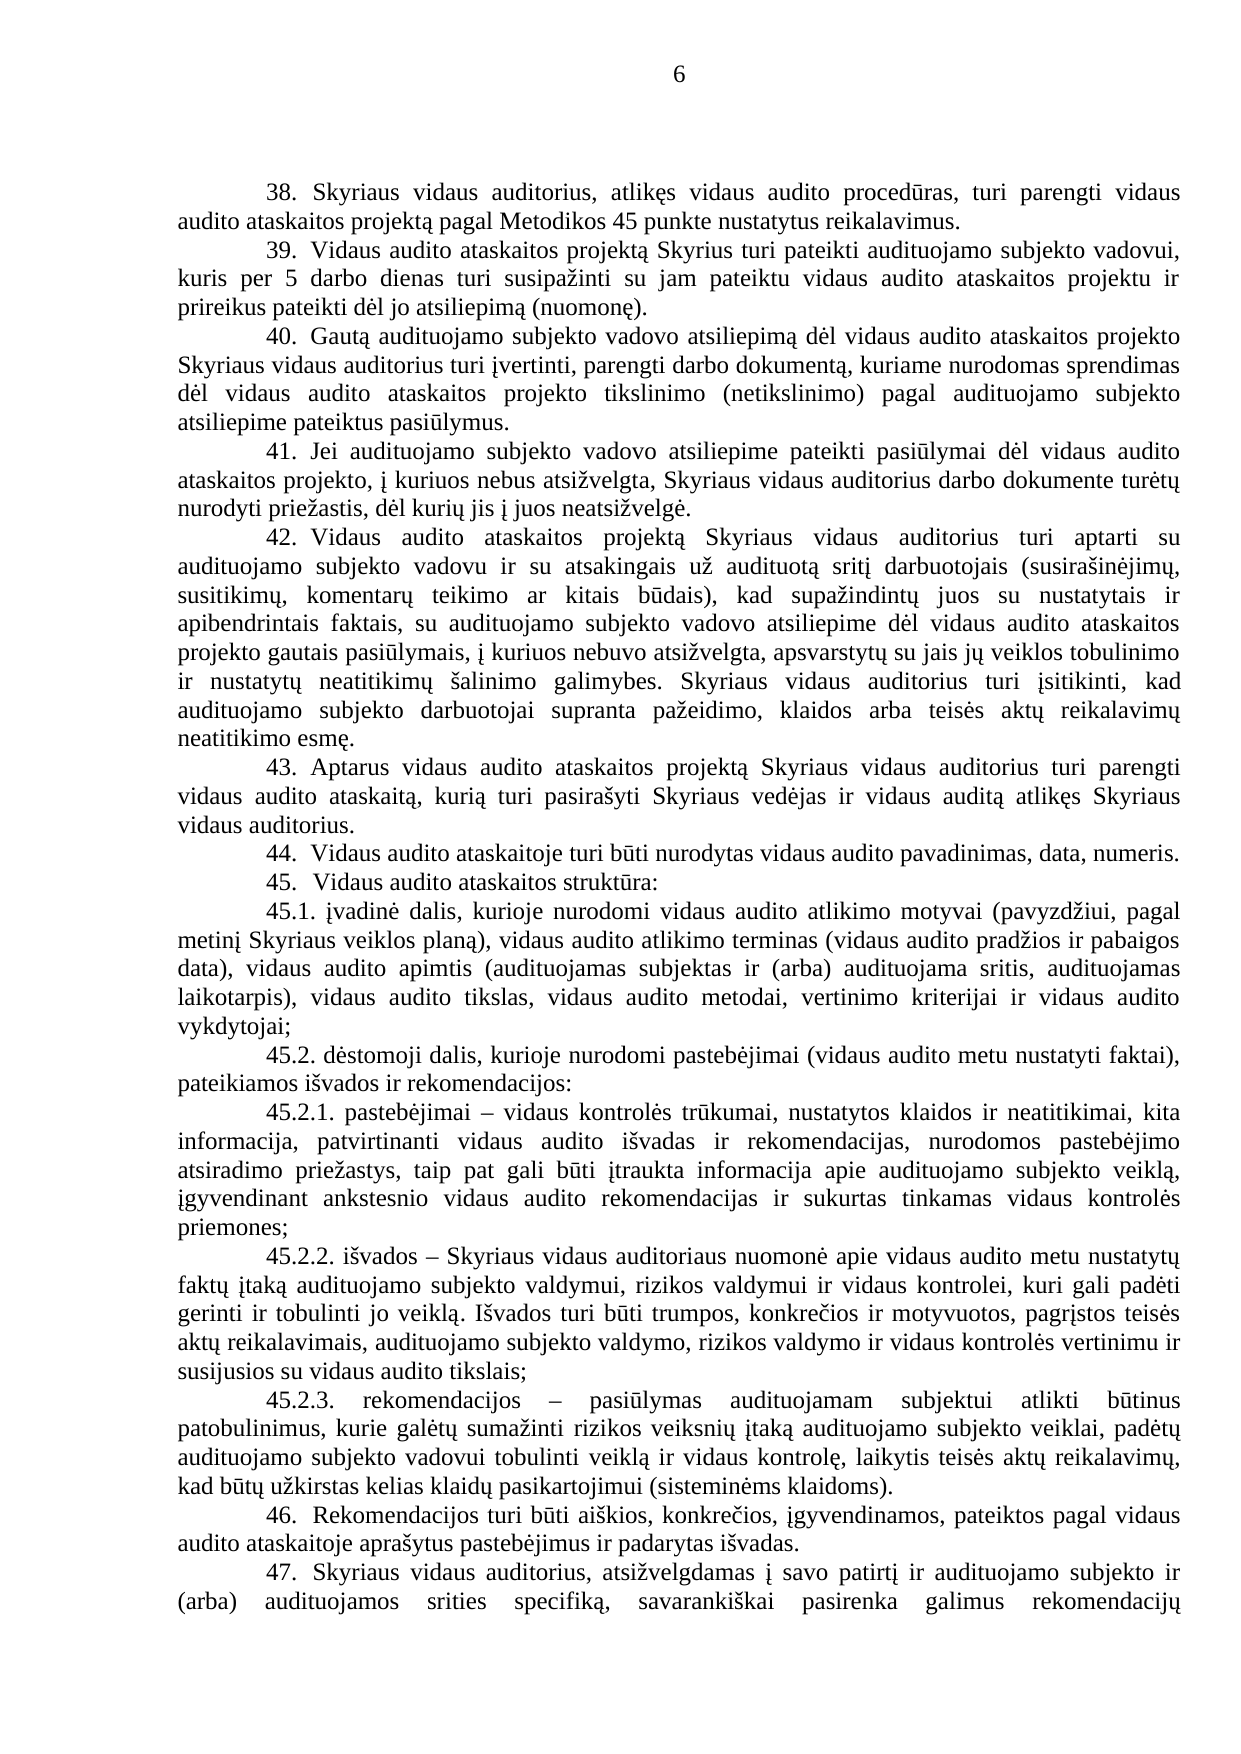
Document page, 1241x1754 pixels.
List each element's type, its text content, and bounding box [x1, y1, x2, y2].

text 45.2. dėstomoji dalis, kurioje nurodomi pastebėjimai (vidaus audito metu nustatyti faktai), pateikiamos išvados ir rekomendacijos: [177, 1040, 1181, 1097]
text 43. Aptarus vidaus audito ataskaitos projektą Skyriaus vidaus auditorius turi parengti vidaus audito ataskaitą, kurią turi pasirašyti Skyriaus vedėjas ir vidaus auditą atlikęs Skyriaus vidaus auditorius. [177, 752, 1181, 838]
text 40. Gautą audituojamo subjekto vadovo atsiliepimą dėl vidaus audito ataskaitos projekto Skyriaus vidaus auditorius turi įvertinti, parengti darbo dokumentą, kuriame nurodomas sprendimas dėl vidaus audito ataskaitos projekto tikslinimo (netikslinimo) pagal audituojamo subjekto atsiliepime pateiktus pasiūlymus. [177, 321, 1181, 436]
text 39. Vidaus audito ataskaitos projektą Skyrius turi pateikti audituojamo subjekto vadovui, kuris per 5 darbo dienas turi susipažinti su jam pateiktu vidaus audito ataskaitos projektu ir prireikus pateikti dėl jo atsiliepimą (nuomonę). [177, 235, 1181, 321]
text 41. Jei audituojamo subjekto vadovo atsiliepime pateikti pasiūlymai dėl vidaus audito ataskaitos projekto, į kuriuos nebus atsižvelgta, Skyriaus vidaus auditorius darbo dokumente turėtų nurodyti priežastis, dėl kurių jis į juos neatsižvelgė. [177, 436, 1181, 522]
text 45.2.2. išvados – Skyriaus vidaus auditoriaus nuomonė apie vidaus audito metu nustatytų faktų įtaką audituojamo subjekto valdymui, rizikos valdymui ir vidaus kontrolei, kuri gali padėti gerinti ir tobulinti jo veiklą. Išvados turi būti trumpos, konkrečios ir motyvuotos, pagrįstos teisės aktų reikalavimais, audituojamo subjekto valdymo, rizikos valdymo ir vidaus kontrolės vertinimu ir susijusios su vidaus audito tikslais; [177, 1241, 1181, 1385]
text 45.1. įvadinė dalis, kurioje nurodomi vidaus audito atlikimo motyvai (pavyzdžiui, pagal metinį Skyriaus veiklos planą), vidaus audito atlikimo terminas (vidaus audito pradžios ir pabaigos data), vidaus audito apimtis (audituojamas subjektas ir (arba) audituojama sritis, audituojamas laikotarpis), vidaus audito tikslas, vidaus audito metodai, vertinimo kriterijai ir vidaus audito vykdytojai; [177, 896, 1181, 1040]
text 45.2.1. pastebėjimai – vidaus kontrolės trūkumai, nustatytos klaidos ir neatitikimai, kita informacija, patvirtinanti vidaus audito išvadas ir rekomendacijas, nurodomos pastebėjimo atsiradimo priežastys, taip pat gali būti įtraukta informacija apie audituojamo subjekto veiklą, įgyvendinant ankstesnio vidaus audito rekomendacijas ir sukurtas tinkamas vidaus kontrolės priemones; [177, 1097, 1181, 1241]
text 38. Skyriaus vidaus auditorius, atlikęs vidaus audito procedūras, turi parengti vidaus audito ataskaitos projektą pagal Metodikos 45 punkte nustatytus reikalavimus. [177, 177, 1181, 235]
text 44. Vidaus audito ataskaitoje turi būti nurodytas vidaus audito pavadinimas, data, numeris. [177, 838, 1181, 867]
text 45. Vidaus audito ataskaitos struktūra: [177, 867, 1181, 896]
text 47. Skyriaus vidaus auditorius, atsižvelgdamas į savo patirtį ir audituojamo subjekto ir (arba) audituojamos srities specifiką, savarankiškai pasirenka galimus rekomendacijų [177, 1557, 1181, 1615]
text 42. Vidaus audito ataskaitos projektą Skyriaus vidaus auditorius turi aptarti su audituojamo subjekto vadovu ir su atsakingais už audituotą sritį darbuotojais (susirašinėjimų, susitikimų, komentarų teikimo ar kitais būdais), kad supažindintų juos su nustatytais ir apibendrintais faktais, su audituojamo subjekto vadovo atsiliepime dėl vidaus audito ataskaitos projekto gautais pasiūlymais, į kuriuos nebuvo atsižvelgta, apsvarstytų su jais jų veiklos tobulinimo ir nustatytų neatitikimų šalinimo galimybes. Skyriaus vidaus auditorius turi įsitikinti, kad audituojamo subjekto darbuotojai supranta pažeidimo, klaidos arba teisės aktų reikalavimų neatitikimo esmę. [177, 522, 1181, 752]
text 45.2.3. rekomendacijos – pasiūlymas audituojamam subjektui atlikti būtinus patobulinimus, kurie galėtų sumažinti rizikos veiksnių įtaką audituojamo subjekto veiklai, padėtų audituojamo subjekto vadovui tobulinti veiklą ir vidaus kontrolę, laikytis teisės aktų reikalavimų, kad būtų užkirstas kelias klaidų pasikartojimui (sisteminėms klaidoms). [177, 1385, 1181, 1500]
text 46. Rekomendacijos turi būti aiškios, konkrečios, įgyvendinamos, pateiktos pagal vidaus audito ataskaitoje aprašytus pastebėjimus ir padarytas išvadas. [177, 1500, 1181, 1557]
